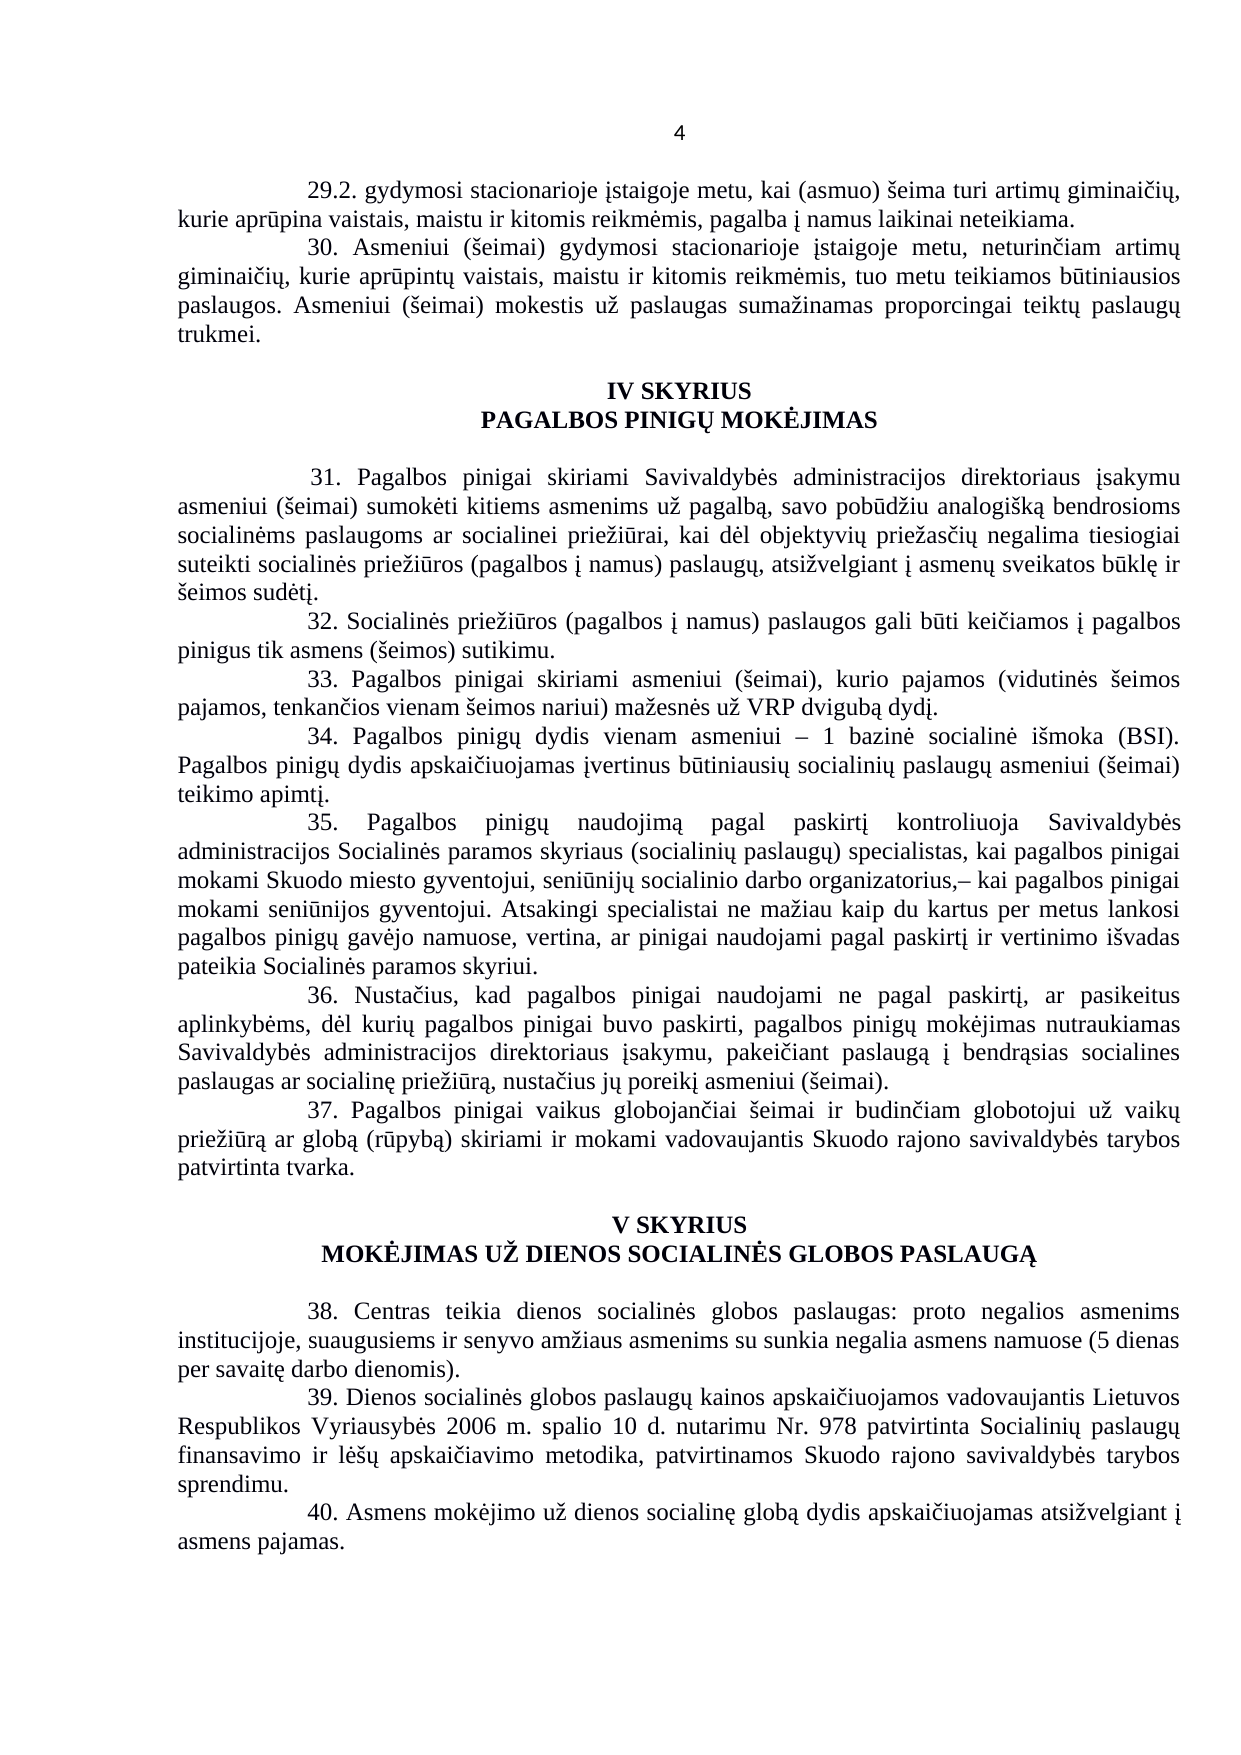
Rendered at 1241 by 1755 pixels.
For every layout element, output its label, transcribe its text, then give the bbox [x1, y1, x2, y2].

text 32. Socialinės priežiūros (pagalbos į namus) paslaugos gali būti keičiamos į pagalbos pinigus tik asmens (šeimos) sutikimu. [177, 606, 1181, 664]
text 39. Dienos socialinės globos paslaugų kainos apskaičiuojamos vadovaujantis Lietuvos Respublikos Vyriausybės 2006 m. spalio 10 d. nutarimu Nr. 978 patvirtinta Socialinių paslaugų finansavimo ir lėšų apskaičiavimo metodika, patvirtinamos Skuodo rajono savivaldybės tarybos sprendimu. [177, 1382, 1181, 1497]
text 33. Pagalbos pinigai skiriami asmeniui (šeimai), kurio pajamos (vidutinės šeimos pajamos, tenkančios vienam šeimos nariui) mažesnės už VRP dvigubą dydį. [177, 664, 1181, 721]
text 37. Pagalbos pinigai vaikus globojančiai šeimai ir budinčiam globotojui už vaikų priežiūrą ar globą (rūpybą) skiriami ir mokami vadovaujantis Skuodo rajono savivaldybės tarybos patvirtinta tvarka. [177, 1095, 1181, 1181]
text 38. Centras teikia dienos socialinės globos paslaugas: proto negalios asmenims institucijoje, suaugusiems ir senyvo amžiaus asmenims su sunkia negalia asmens namuose (5 dienas per savaitę darbo dienomis). [177, 1296, 1181, 1382]
text 35. Pagalbos pinigų naudojimą pagal paskirtį kontroliuoja Savivaldybės administracijos Socialinės paramos skyriaus (socialinių paslaugų) specialistas, kai pagalbos pinigai mokami Skuodo miesto gyventojui, seniūnijų socialinio darbo organizatorius,– kai pagalbos pinigai mokami seniūnijos gyventojui. Atsakingi specialistai ne mažiau kaip du kartus per metus lankosi pagalbos pinigų gavėjo namuose, vertina, ar pinigai naudojami pagal paskirtį ir vertinimo išvadas pateikia Socialinės paramos skyriui. [177, 807, 1181, 980]
text IV SKYRIUS [177, 376, 1181, 405]
text 34. Pagalbos pinigų dydis vienam asmeniui – 1 bazinė socialinė išmoka (BSI). Pagalbos pinigų dydis apskaičiuojamas įvertinus būtiniausių socialinių paslaugų asmeniui (šeimai) teikimo apimtį. [177, 721, 1181, 807]
text 29.2. gydymosi stacionarioje įstaigoje metu, kai (asmuo) šeima turi artimų giminaičių, kurie aprūpina vaistais, maistu ir kitomis reikmėmis, pagalba į namus laikinai neteikiama. [177, 175, 1181, 232]
text 40. Asmens mokėjimo už dienos socialinę globą dydis apskaičiuojamas atsižvelgiant į asmens pajamas. [177, 1497, 1181, 1555]
text 31. Pagalbos pinigai skiriami Savivaldybės administracijos direktoriaus įsakymu asmeniui (šeimai) sumokėti kitiems asmenims už pagalbą, savo pobūdžiu analogišką bendrosioms socialinėms paslaugoms ar socialinei priežiūrai, kai dėl objektyvių priežasčių negalima tiesiogiai suteikti socialinės priežiūros (pagalbos į namus) paslaugų, atsižvelgiant į asmenų sveikatos būklę ir šeimos sudėtį. [177, 462, 1181, 606]
text V SKYRIUS [177, 1210, 1181, 1239]
text MOKĖJIMAS UŽ DIENOS SOCIALINĖS GLOBOS PASLAUGĄ [177, 1239, 1181, 1267]
text 30. Asmeniui (šeimai) gydymosi stacionarioje įstaigoje metu, neturinčiam artimų giminaičių, kurie aprūpintų vaistais, maistu ir kitomis reikmėmis, tuo metu teikiamos būtiniausios paslaugos. Asmeniui (šeimai) mokestis už paslaugas sumažinamas proporcingai teiktų paslaugų trukmei. [177, 232, 1181, 347]
text PAGALBOS PINIGŲ MOKĖJIMAS [177, 405, 1181, 434]
text 36. Nustačius, kad pagalbos pinigai naudojami ne pagal paskirtį, ar pasikeitus aplinkybėms, dėl kurių pagalbos pinigai buvo paskirti, pagalbos pinigų mokėjimas nutraukiamas Savivaldybės administracijos direktoriaus įsakymu, pakeičiant paslaugą į bendrąsias socialines paslaugas ar socialinę priežiūrą, nustačius jų poreikį asmeniui (šeimai). [177, 980, 1181, 1095]
